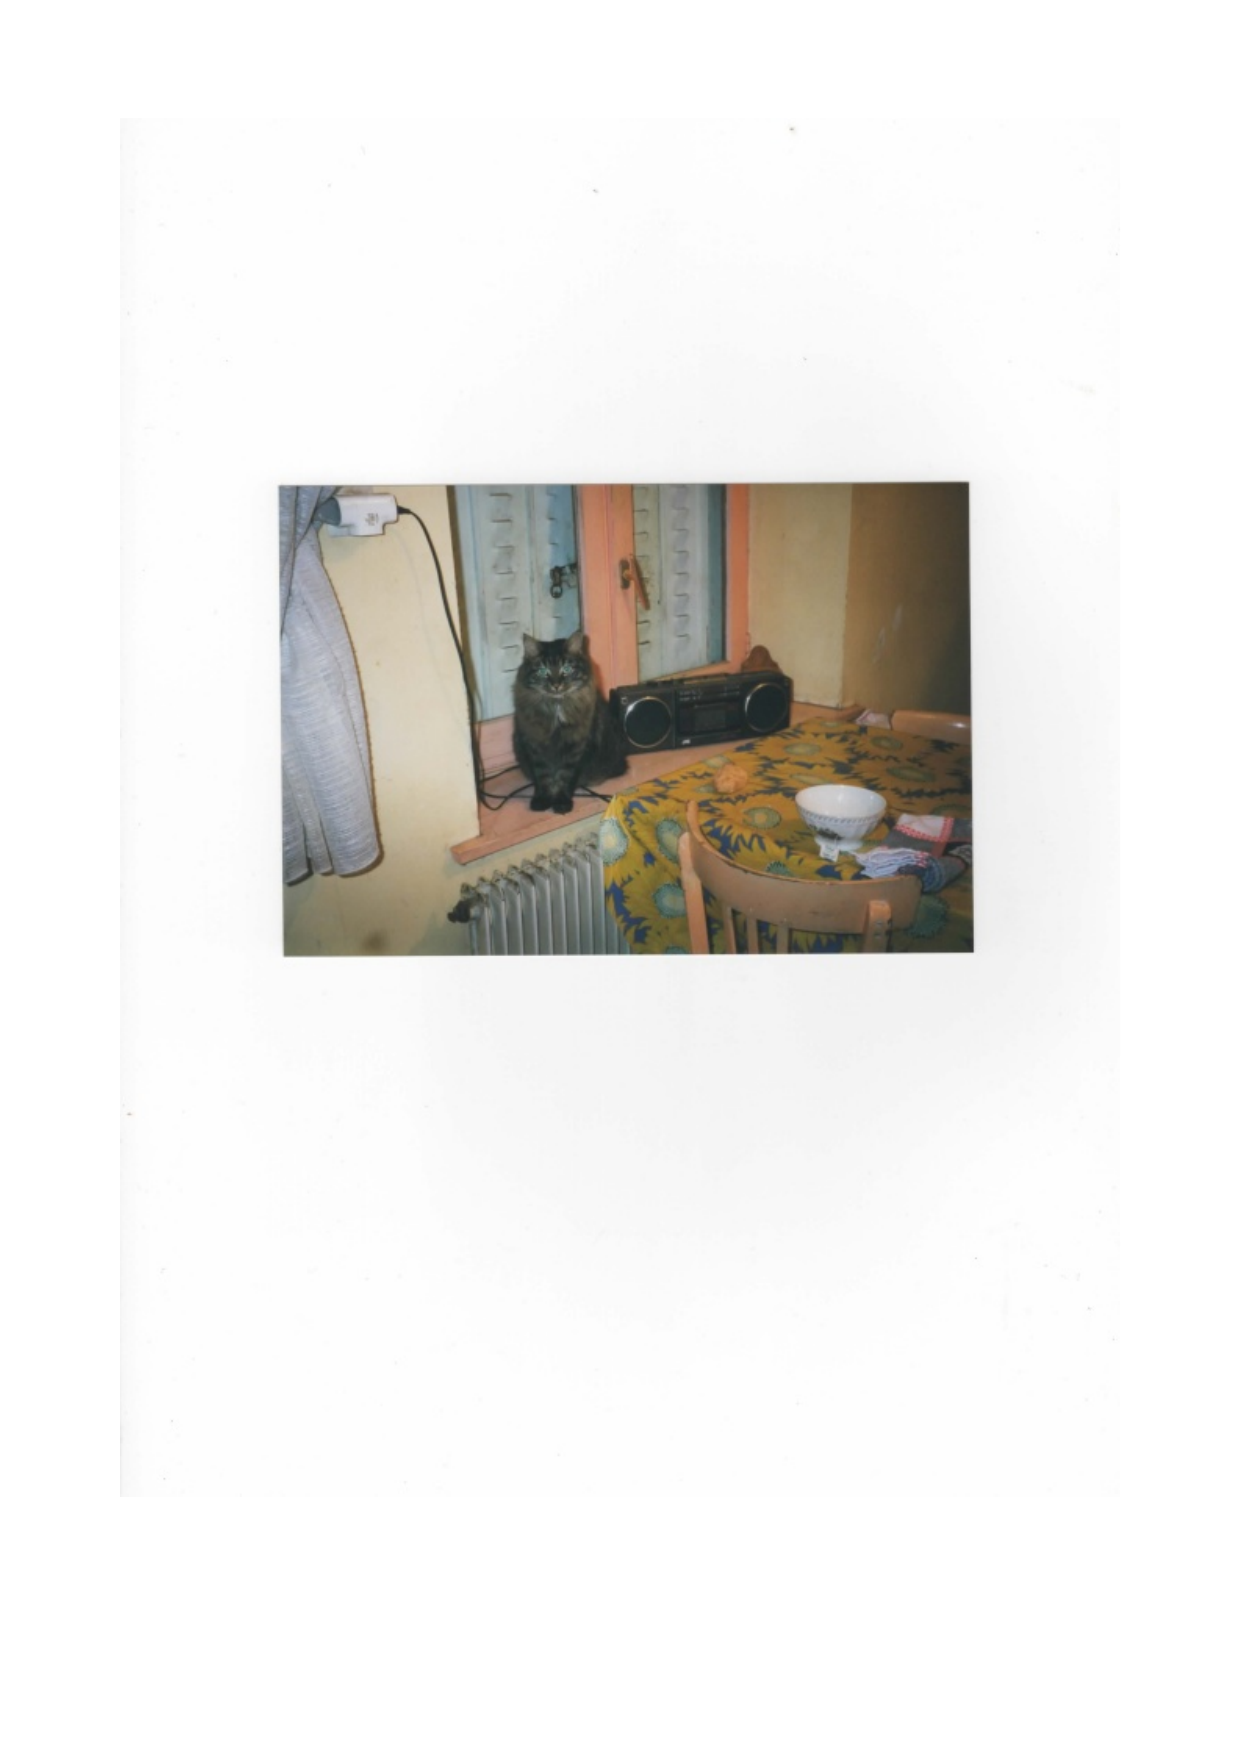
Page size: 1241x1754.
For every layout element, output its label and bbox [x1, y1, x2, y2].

picture [120, 118, 1121, 1497]
